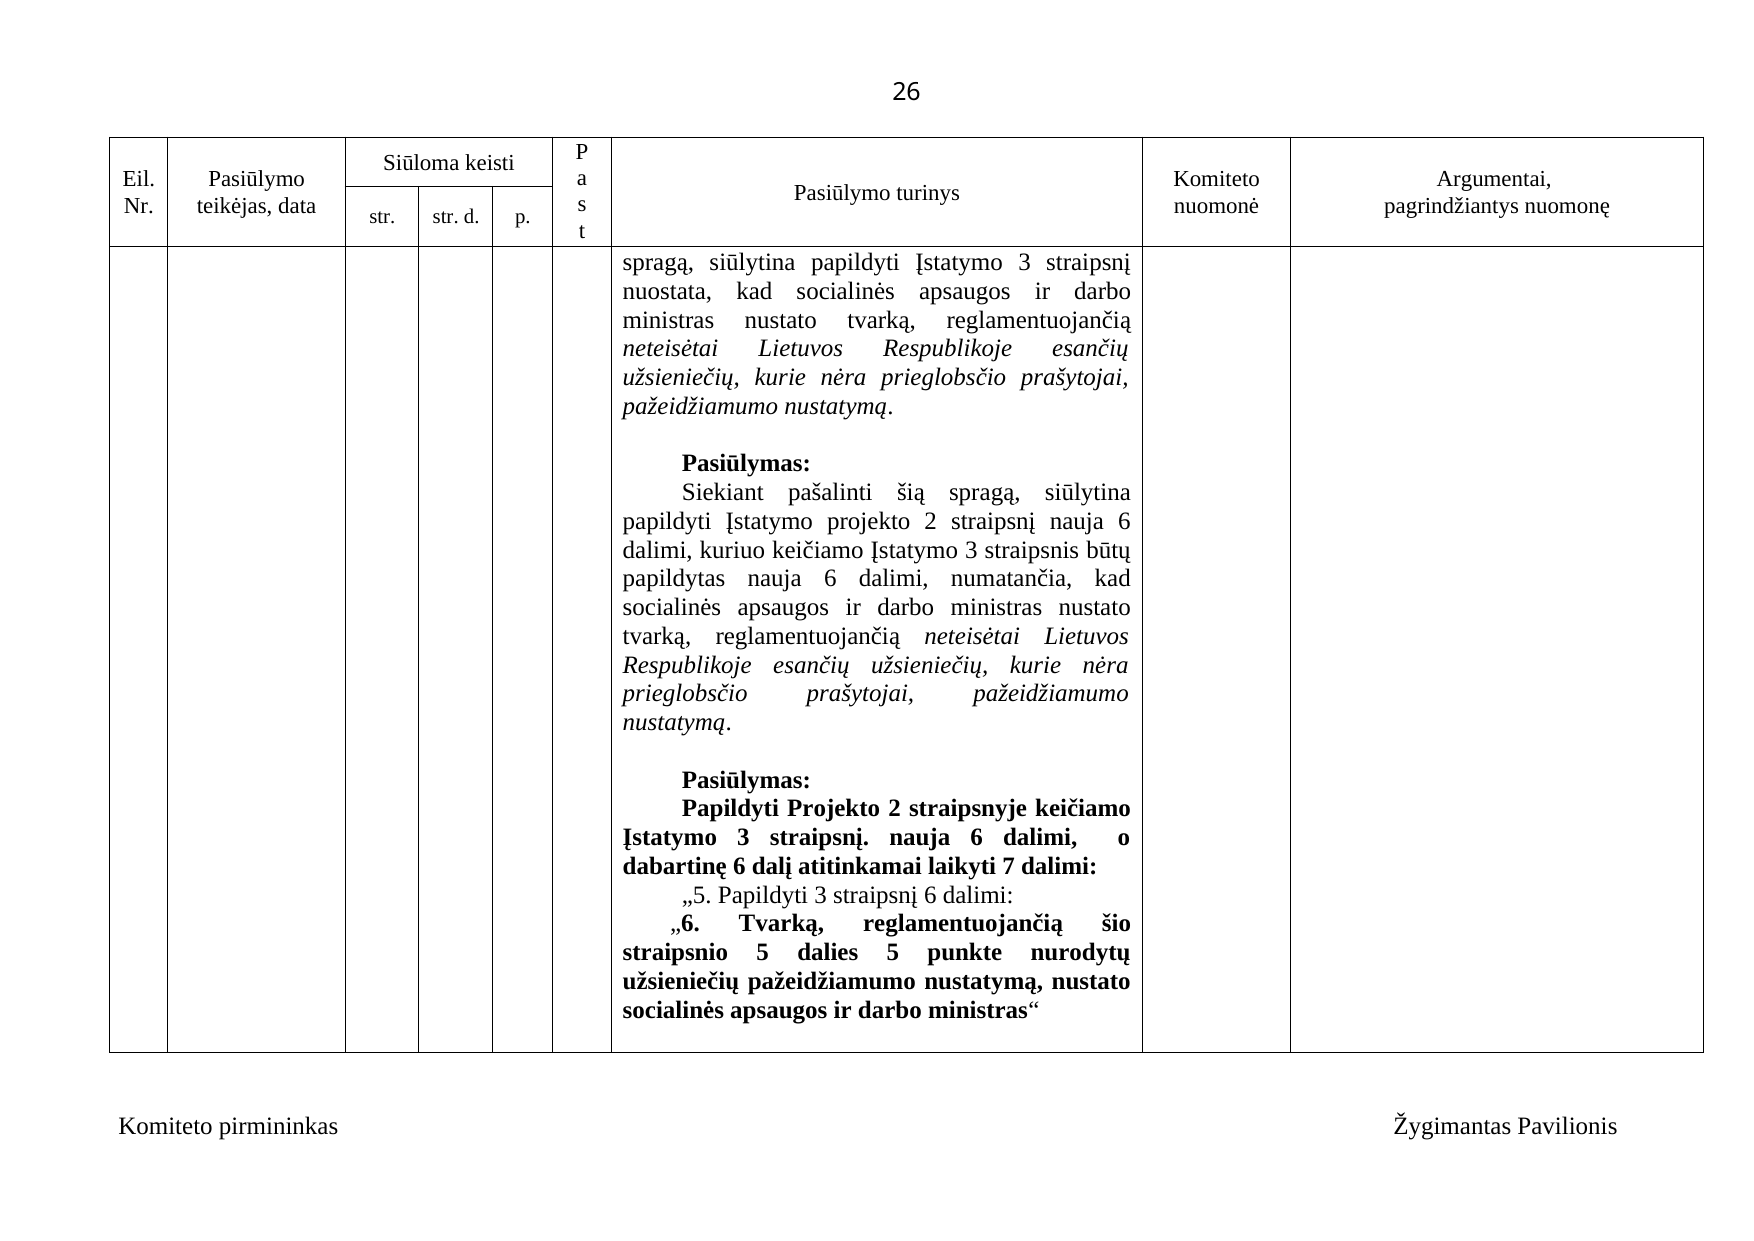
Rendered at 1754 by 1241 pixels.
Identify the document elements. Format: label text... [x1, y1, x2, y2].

table_cell p. [493, 187, 552, 246]
table_cell str. [346, 187, 418, 246]
table_cell spragą, siūlytina papildyti Įstatymo 3 straipsnį nuostata, kad socialinės apsaugos ir darbo ministras nustato tvarką, reglamentuojančią neteisėtai Lietuvos Respublikoje esančių užsieniečių, kurie nėra prieglobsčio prašytojai, pažeidžiamumo nustatymą. Pasiūlymas: Siekiant pašalinti šią spragą, siūlytina papildyti Įstatymo projekto 2 straipsnį nauja 6 dalimi, kuriuo keičiamo Įstatymo 3 straipsnis būtų papildytas nauja 6 dalimi, numatančia, kad socialinės apsaugos ir darbo ministras nustato tvarką, reglamentuojančią neteisėtai Lietuvos Respublikoje esančių užsieniečių, kurie nėra prieglobsčio prašytojai, pažeidžiamumo nustatymą. Pasiūlymas: Papildyti Projekto 2 straipsnyje keičiamo Įstatymo 3 straipsnį. nauja 6 dalimi, o dabartinę 6 dalį atitinkamai laikyti 7 dalimi: „5. Papildyti 3 straipsnį 6 dalimi: „6. Tvarką, reglamentuojančią šio straipsnio 5 dalies 5 punkte nurodytų užsieniečių pažeidžiamumo nustatymą, nustato socialinės apsaugos ir darbo ministras“ [612, 247, 1142, 1052]
table_cell [419, 247, 492, 1052]
text Komiteto pirmininkas Žygimantas Pavilionis [118, 1111, 1695, 1139]
table_header Pasiūlymo teikėjas, data [168, 138, 345, 246]
table_header Pasiūlymo turinys [612, 138, 1142, 246]
table_cell [1143, 247, 1290, 1052]
table_header Eil. Nr. [110, 138, 167, 246]
table_cell str. d. [419, 187, 492, 246]
table_cell N [553, 247, 611, 1052]
table_cell [168, 247, 345, 1052]
table_header Siūloma keisti [346, 138, 552, 186]
table_header Pastabos [553, 138, 611, 246]
table_cell [110, 247, 167, 1052]
table_cell [493, 247, 552, 1052]
table_header Komiteto nuomonė [1143, 138, 1290, 246]
table_cell [346, 247, 418, 1052]
table_header Argumentai, pagrindžiantys nuomonę [1291, 138, 1703, 246]
table_cell [1291, 247, 1703, 1052]
